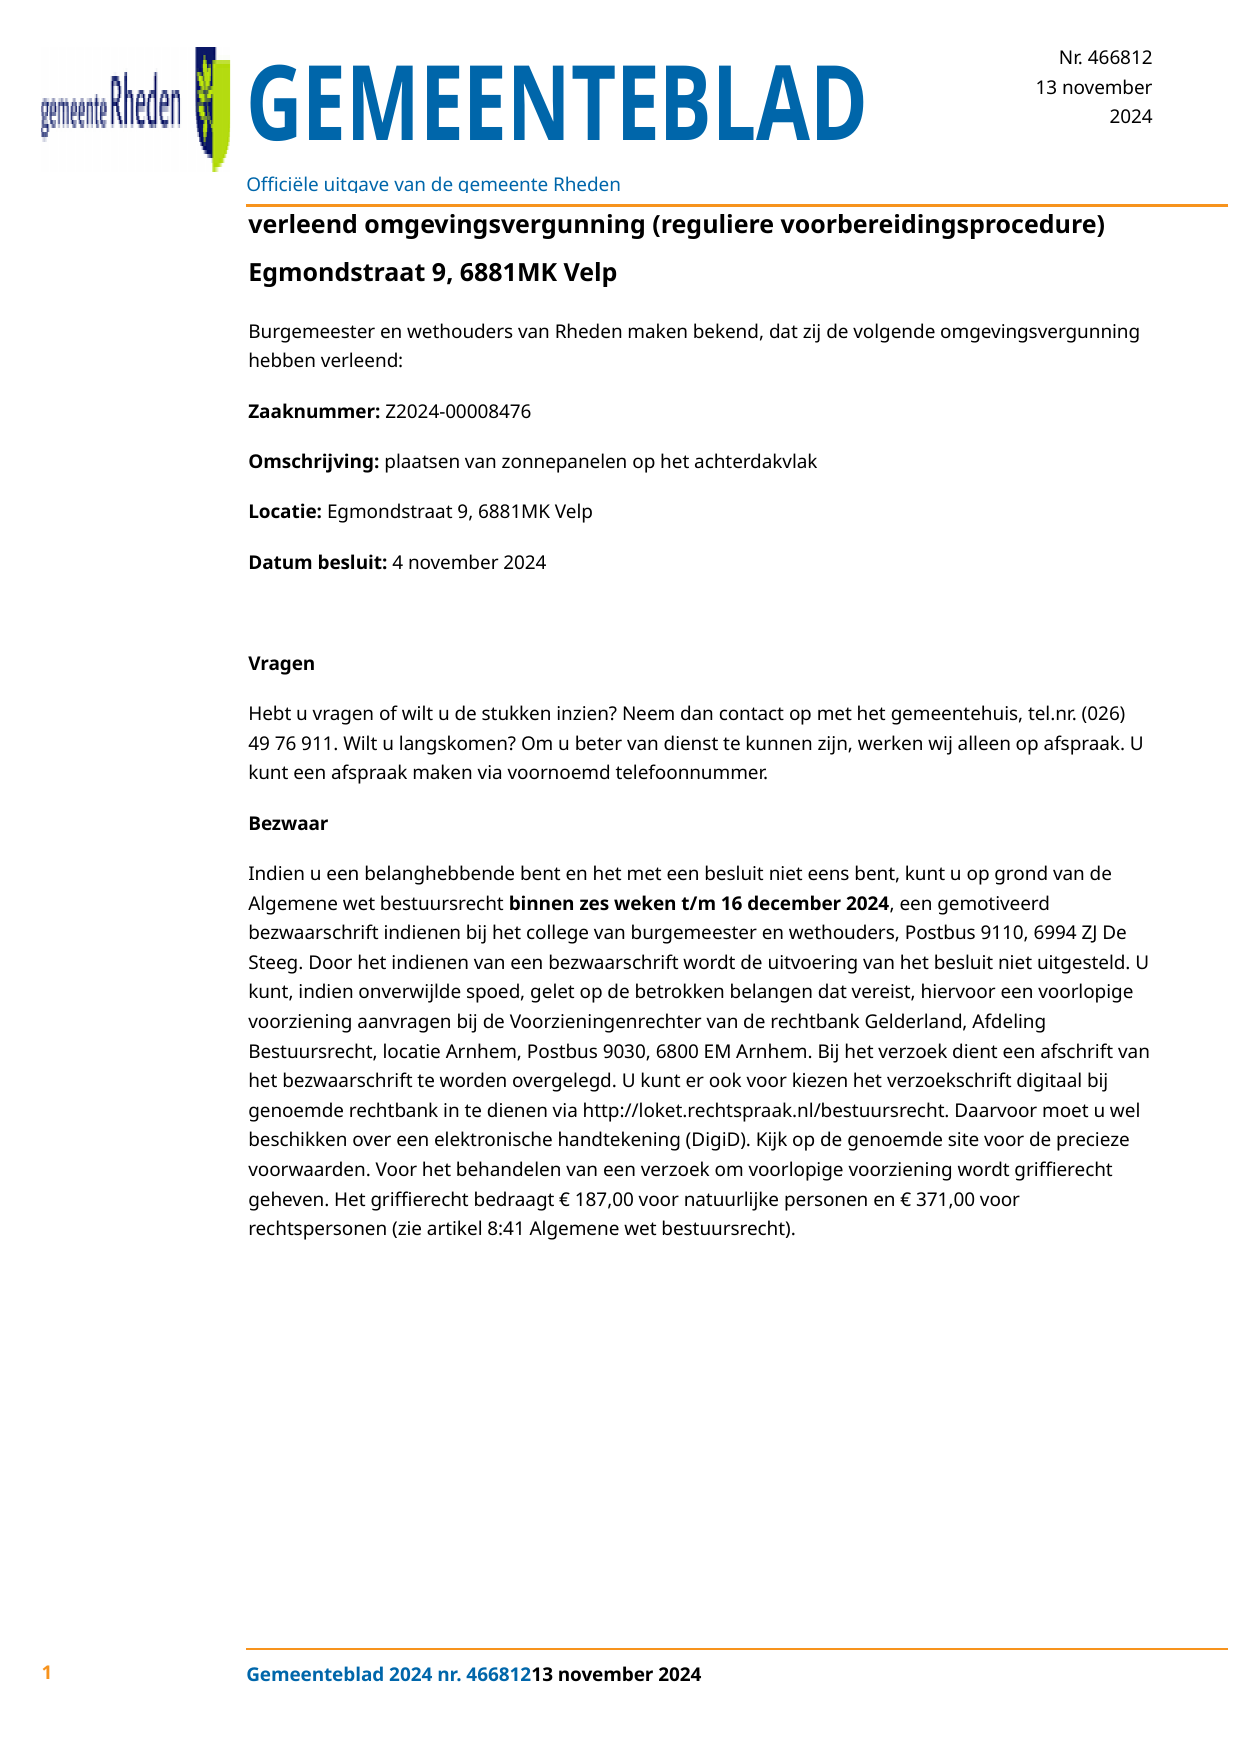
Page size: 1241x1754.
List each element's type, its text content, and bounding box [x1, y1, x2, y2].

text Burgemeester en wethouders van Rheden maken bekend, dat zij de volgende omgevingsvergunning hebben verleend: [248, 318, 1152, 373]
text Datum besluit: 4 november 2024 [248, 549, 1152, 575]
text Zaaknummer: Z2024-00008476 [248, 398, 1152, 424]
text Omschrijving: plaatsen van zonnepanelen op het achterdakvlak [248, 448, 1152, 474]
text Vragen [248, 650, 1152, 676]
text Indien u een belanghebbende bent en het met een besluit niet eens bent, kunt u op grond van de Algemene wet bestuursrecht binnen zes weken t/m 16 december 2024, een gemotiveerd bezwaarschrift indienen bij het college van burgemeester en wethouders, Postbus 9110, 6994 ZJ De Steeg. Door het indienen van een bezwaarschrift wordt de uitvoering van het besluit niet uitgesteld. U kunt, indien onverwijlde spoed, gelet op de betrokken belangen dat vereist, hiervoor een voorlopige voorziening aanvragen bij de Voorzieningenrechter van de rechtbank Gelderland, Afdeling Bestuursrecht, locatie Arnhem, Postbus 9030, 6800 EM Arnhem. Bij het verzoek dient een afschrift van het bezwaarschrift te worden overgelegd. U kunt er ook voor kiezen het verzoekschrift digitaal bij genoemde rechtbank in te dienen via http://loket.rechtspraak.nl/bestuursrecht. Daarvoor moet u wel beschikken over een elektronische handtekening (DigiD). Kijk op de genoemde site voor de precieze voorwaarden. Voor het behandelen van een verzoek om voorlopige voorziening wordt griffierecht geheven. Het griffierecht bedraagt € 187,00 voor natuurlijke personen en € 371,00 voor rechtspersonen (zie artikel 8:41 Algemene wet bestuursrecht). [248, 860, 1152, 1241]
picture [41, 47, 231, 172]
text Hebt u vragen of wilt u de stukken inzien? Neem dan contact op met het gemeentehuis, tel.nr. (026) 49 76 911. Wilt u langskomen? Om u beter van dienst te kunnen zijn, werken wij alleen op afspraak. U kunt een afspraak maken via voornoemd telefoonnummer. [248, 700, 1152, 785]
text Bezwaar [248, 810, 1152, 836]
text Locatie: Egmondstraat 9, 6881MK Velp [248, 499, 1152, 524]
text verleend omgevingsvergunning (reguliere voorbereidingsprocedure) Egmondstraat 9, 6881MK Velp [248, 207, 1152, 288]
